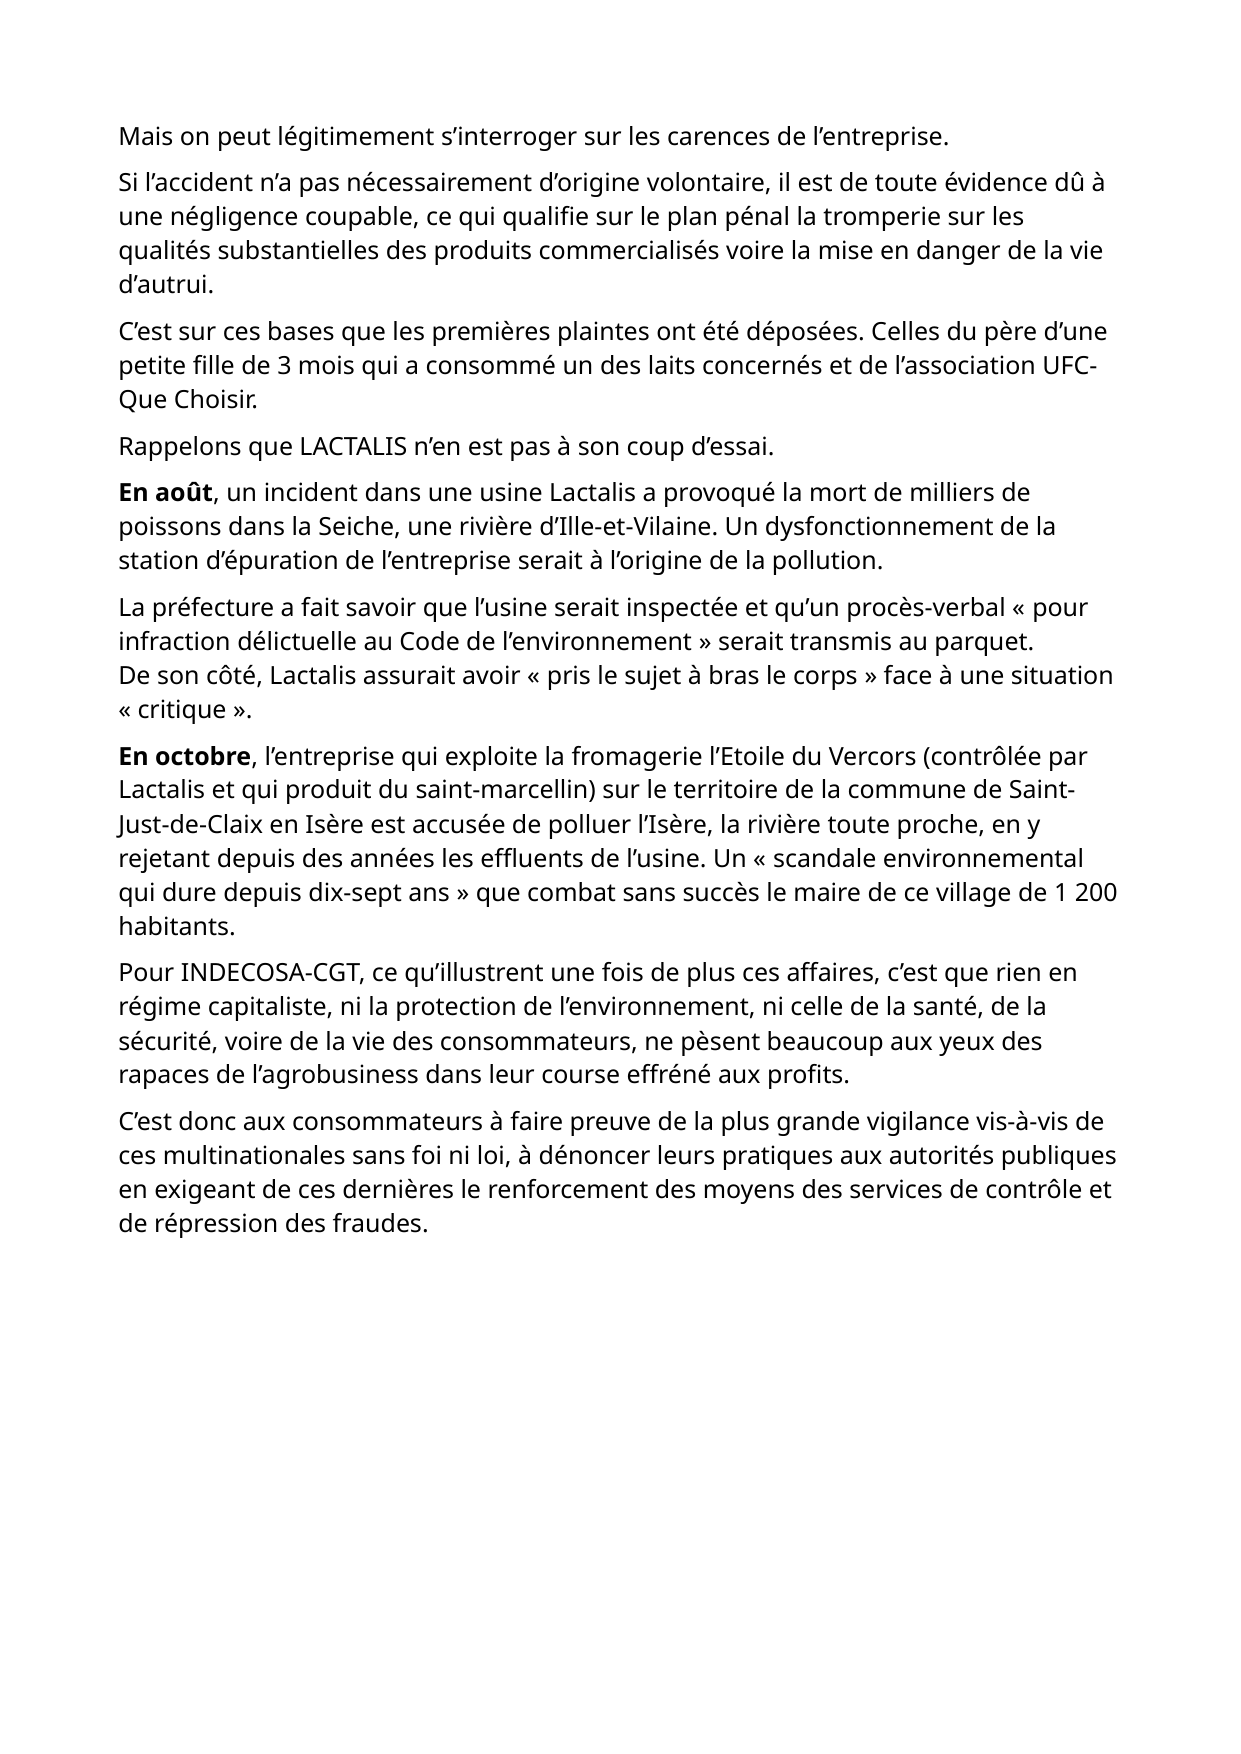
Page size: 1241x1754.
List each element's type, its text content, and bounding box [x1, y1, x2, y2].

text La préfecture a fait savoir que l’usine serait inspectée et qu’un procès-verbal « pour infraction délictuelle au Code de l’environnement » serait transmis au parquet. De son côté, Lactalis assurait avoir « pris le sujet à bras le corps » face à une situation « critique ». [118, 589, 1122, 726]
text C’est sur ces bases que les premières plaintes ont été déposées. Celles du père d’une petite fille de 3 mois qui a consommé un des laits concernés et de l’association UFC-Que Choisir. [118, 313, 1122, 416]
text En août, un incident dans une usine Lactalis a provoqué la mort de milliers de poissons dans la Seiche, une rivière d’Ille-et-Vilaine. Un dysfonctionnement de la station d’épuration de l’entreprise serait à l’origine de la pollution. [118, 475, 1122, 577]
text Si l’accident n’a pas nécessairement d’origine volontaire, il est de toute évidence dû à une négligence coupable, ce qui qualifie sur le plan pénal la tromperie sur les qualités substantielles des produits commercialisés voire la mise en danger de la vie d’autrui. [118, 165, 1122, 301]
text En octobre, l’entreprise qui exploite la fromagerie l’Etoile du Vercors (contrôlée par Lactalis et qui produit du saint-marcellin) sur le territoire de la commune de Saint-Just-de-Claix en Isère est accusée de polluer l’Isère, la rivière toute proche, en y rejetant depuis des années les effluents de l’usine. Un « scandale environnemental qui dure depuis dix-sept ans » que combat sans succès le maire de ce village de 1 200 habitants. [118, 738, 1122, 942]
text Pour INDECOSA-CGT, ce qu’illustrent une fois de plus ces affaires, c’est que rien en régime capitaliste, ni la protection de l’environnement, ni celle de la santé, de la sécurité, voire de la vie des consommateurs, ne pèsent beaucoup aux yeux des rapaces de l’agrobusiness dans leur course effréné aux profits. [118, 955, 1122, 1091]
text Mais on peut légitimement s’interroger sur les carences de l’entreprise. [118, 118, 1122, 152]
text C’est donc aux consommateurs à faire preuve de la plus grande vigilance vis-à-vis de ces multinationales sans foi ni loi, à dénoncer leurs pratiques aux autorités publiques en exigeant de ces dernières le renforcement des moyens des services de contrôle et de répression des fraudes. [118, 1104, 1122, 1240]
text Rappelons que LACTALIS n’en est pas à son coup d’essai. [118, 428, 1122, 462]
